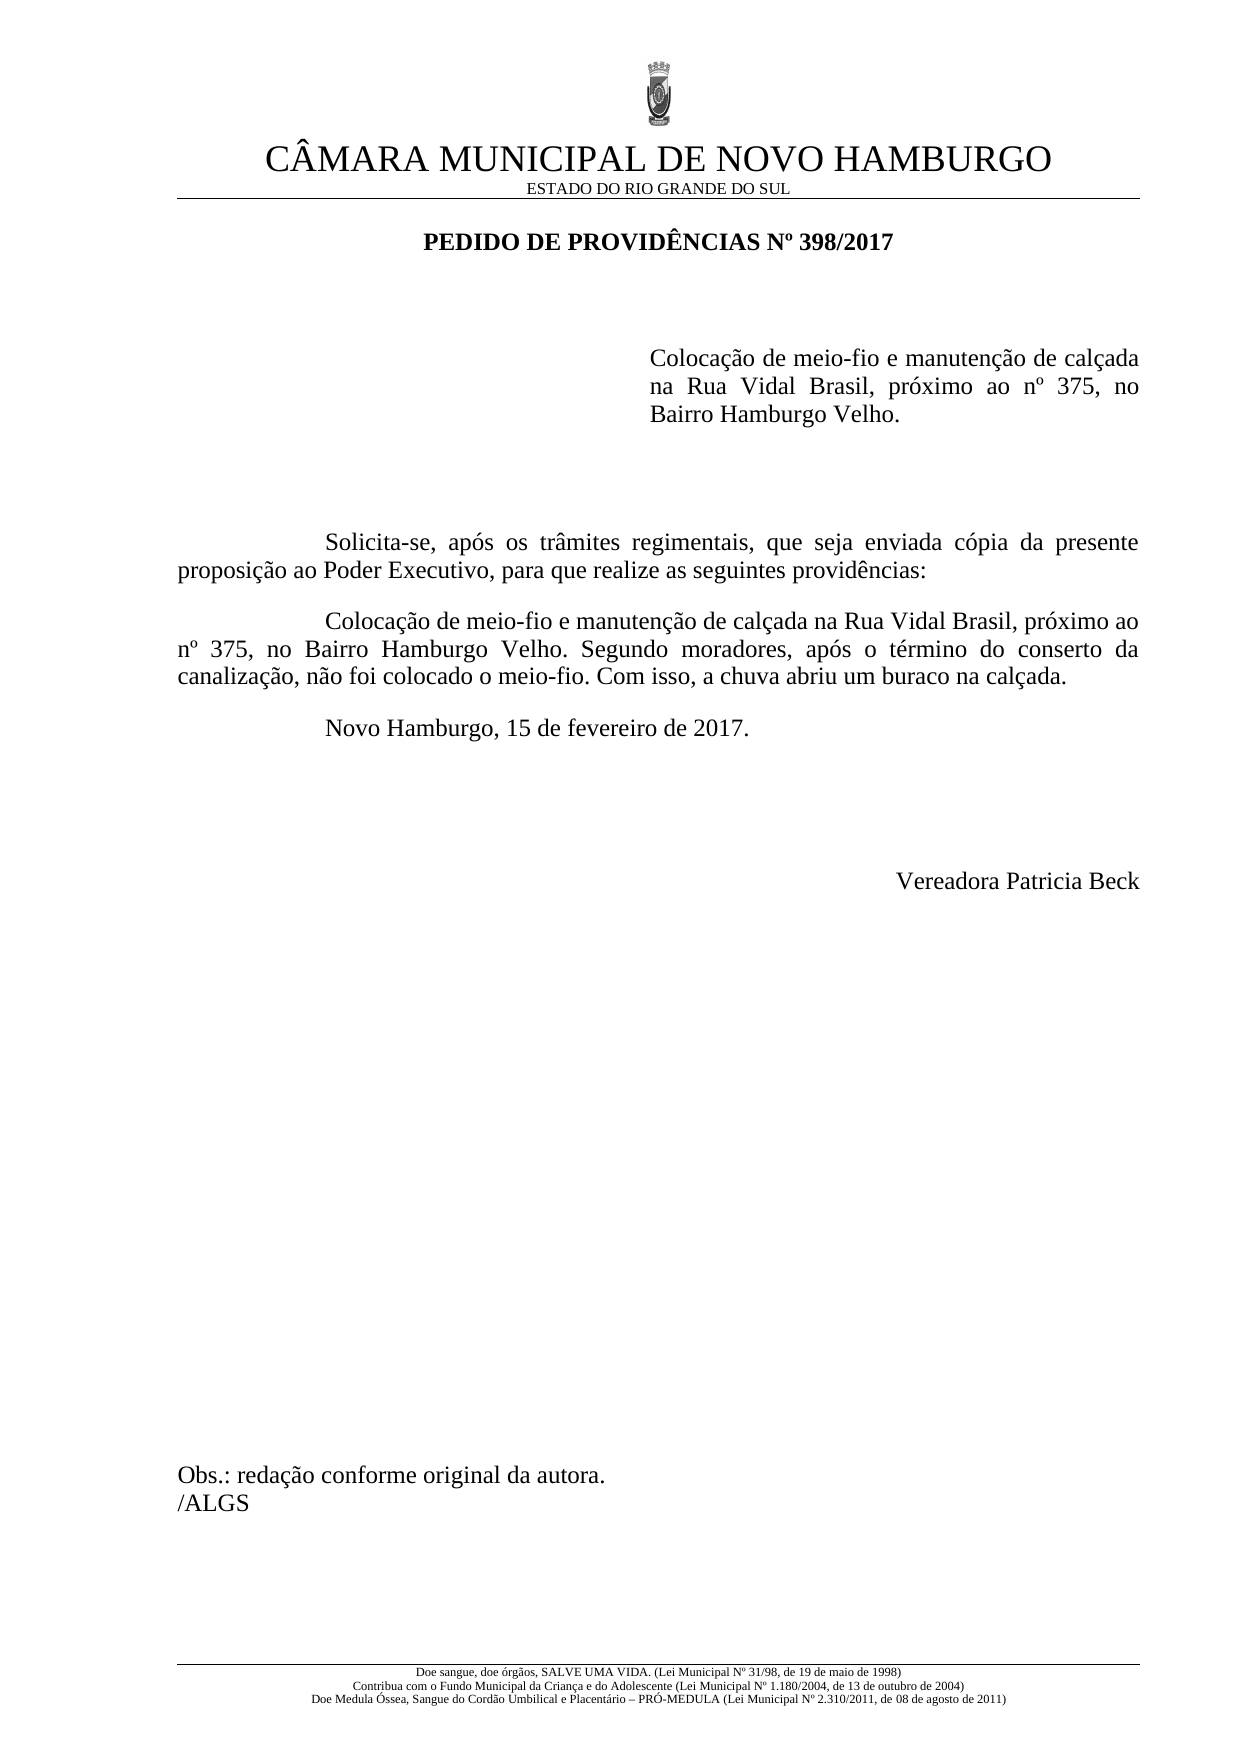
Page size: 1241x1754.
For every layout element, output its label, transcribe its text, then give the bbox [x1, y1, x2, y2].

text Obs.: redação conforme original da autora. [177, 1461, 1140, 1489]
text /ALGS [177, 1489, 1140, 1516]
text Colocação de meio-fio e manutenção de calçada na Rua Vidal Brasil, próximo ao nº 375, no Bairro Hamburgo Velho. [649, 344, 1140, 428]
text Novo Hamburgo, 15 de fevereiro de 2017. [177, 714, 1140, 741]
text Vereadora Patricia Beck [177, 867, 1140, 895]
text Solicita-se, após os trâmites regimentais, que seja enviada cópia da presente proposição ao Poder Executivo, para que realize as seguintes providências: [177, 528, 1140, 583]
text PEDIDO DE PROVIDÊNCIAS Nº 398/2017 [177, 228, 1140, 256]
text Colocação de meio-fio e manutenção de calçada na Rua Vidal Brasil, próximo ao nº 375, no Bairro Hamburgo Velho. Segundo moradores, após o término do conserto da canalização, não foi colocado o meio-fio. Com isso, a chuva abriu um buraco na calçada. [177, 607, 1140, 690]
